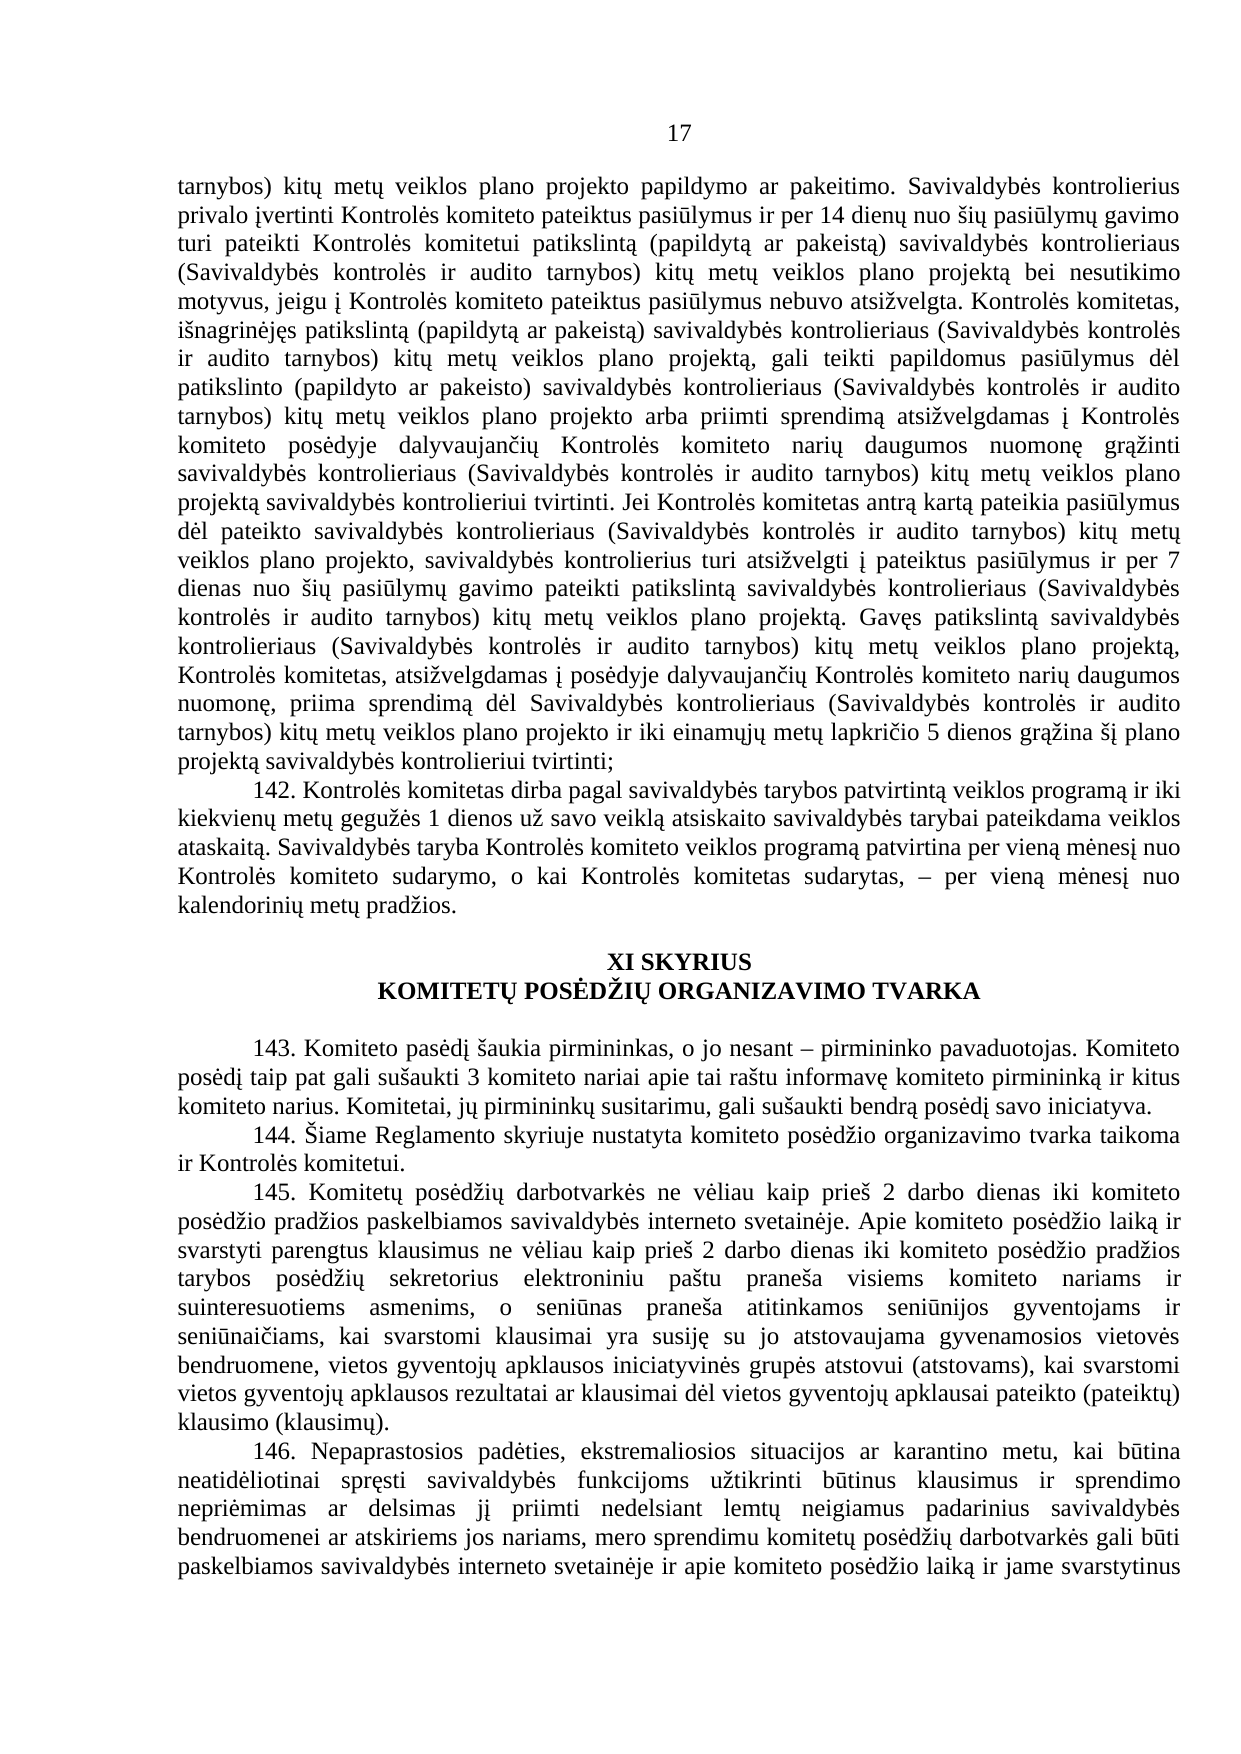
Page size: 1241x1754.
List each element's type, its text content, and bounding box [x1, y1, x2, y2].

text 143. Komiteto pasėdį šaukia pirmininkas, o jo nesant – pirmininko pavaduotojas. Komiteto posėdį taip pat gali sušaukti 3 komiteto nariai apie tai raštu informavę komiteto pirmininką ir kitus komiteto narius. Komitetai, jų pirmininkų susitarimu, gali sušaukti bendrą posėdį savo iniciatyva. [177, 1033, 1181, 1120]
text KOMITETŲ POSĖDŽIŲ ORGANIZAVIMO TVARKA [177, 976, 1181, 1005]
text 142. Kontrolės komitetas dirba pagal savivaldybės tarybos patvirtintą veiklos programą ir iki kiekvienų metų gegužės 1 dienos už savo veiklą atsiskaito savivaldybės tarybai pateikdama veiklos ataskaitą. Savivaldybės taryba Kontrolės komiteto veiklos programą patvirtina per vieną mėnesį nuo Kontrolės komiteto sudarymo, o kai Kontrolės komitetas sudarytas, – per vieną mėnesį nuo kalendorinių metų pradžios. [177, 775, 1181, 918]
text XI SKYRIUS [177, 947, 1181, 976]
text 146. Nepaprastosios padėties, ekstremaliosios situacijos ar karantino metu, kai būtina neatidėliotinai spręsti savivaldybės funkcijoms užtikrinti būtinus klausimus ir sprendimo nepriėmimas ar delsimas jį priimti nedelsiant lemtų neigiamus padarinius savivaldybės bendruomenei ar atskiriems jos nariams, mero sprendimu komitetų posėdžių darbotvarkės gali būti paskelbiamos savivaldybės interneto svetainėje ir apie komiteto posėdžio laiką ir jame svarstytinus [177, 1436, 1181, 1580]
text 145. Komitetų posėdžių darbotvarkės ne vėliau kaip prieš 2 darbo dienas iki komiteto posėdžio pradžios paskelbiamos savivaldybės interneto svetainėje. Apie komiteto posėdžio laiką ir svarstyti parengtus klausimus ne vėliau kaip prieš 2 darbo dienas iki komiteto posėdžio pradžios tarybos posėdžių sekretorius elektroniniu paštu praneša visiems komiteto nariams ir suinteresuotiems asmenims, o seniūnas praneša atitinkamos seniūnijos gyventojams ir seniūnaičiams, kai svarstomi klausimai yra susiję su jo atstovaujama gyvenamosios vietovės bendruomene, vietos gyventojų apklausos iniciatyvinės grupės atstovui (atstovams), kai svarstomi vietos gyventojų apklausos rezultatai ar klausimai dėl vietos gyventojų apklausai pateikto (pateiktų) klausimo (klausimų). [177, 1177, 1181, 1436]
text tarnybos) kitų metų veiklos plano projekto papildymo ar pakeitimo. Savivaldybės kontrolierius privalo įvertinti Kontrolės komiteto pateiktus pasiūlymus ir per 14 dienų nuo šių pasiūlymų gavimo turi pateikti Kontrolės komitetui patikslintą (papildytą ar pakeistą) savivaldybės kontrolieriaus (Savivaldybės kontrolės ir audito tarnybos) kitų metų veiklos plano projektą bei nesutikimo motyvus, jeigu į Kontrolės komiteto pateiktus pasiūlymus nebuvo atsižvelgta. Kontrolės komitetas, išnagrinėjęs patikslintą (papildytą ar pakeistą) savivaldybės kontrolieriaus (Savivaldybės kontrolės ir audito tarnybos) kitų metų veiklos plano projektą, gali teikti papildomus pasiūlymus dėl patikslinto (papildyto ar pakeisto) savivaldybės kontrolieriaus (Savivaldybės kontrolės ir audito tarnybos) kitų metų veiklos plano projekto arba priimti sprendimą atsižvelgdamas į Kontrolės komiteto posėdyje dalyvaujančių Kontrolės komiteto narių daugumos nuomonę grąžinti savivaldybės kontrolieriaus (Savivaldybės kontrolės ir audito tarnybos) kitų metų veiklos plano projektą savivaldybės kontrolieriui tvirtinti. Jei Kontrolės komitetas antrą kartą pateikia pasiūlymus dėl pateikto savivaldybės kontrolieriaus (Savivaldybės kontrolės ir audito tarnybos) kitų metų veiklos plano projekto, savivaldybės kontrolierius turi atsižvelgti į pateiktus pasiūlymus ir per 7 dienas nuo šių pasiūlymų gavimo pateikti patikslintą savivaldybės kontrolieriaus (Savivaldybės kontrolės ir audito tarnybos) kitų metų veiklos plano projektą. Gavęs patikslintą savivaldybės kontrolieriaus (Savivaldybės kontrolės ir audito tarnybos) kitų metų veiklos plano projektą, Kontrolės komitetas, atsižvelgdamas į posėdyje dalyvaujančių Kontrolės komiteto narių daugumos nuomonę, priima sprendimą dėl Savivaldybės kontrolieriaus (Savivaldybės kontrolės ir audito tarnybos) kitų metų veiklos plano projekto ir iki einamųjų metų lapkričio 5 dienos grąžina šį plano projektą savivaldybės kontrolieriui tvirtinti; [177, 171, 1181, 775]
text 144. Šiame Reglamento skyriuje nustatyta komiteto posėdžio organizavimo tvarka taikoma ir Kontrolės komitetui. [177, 1120, 1181, 1177]
